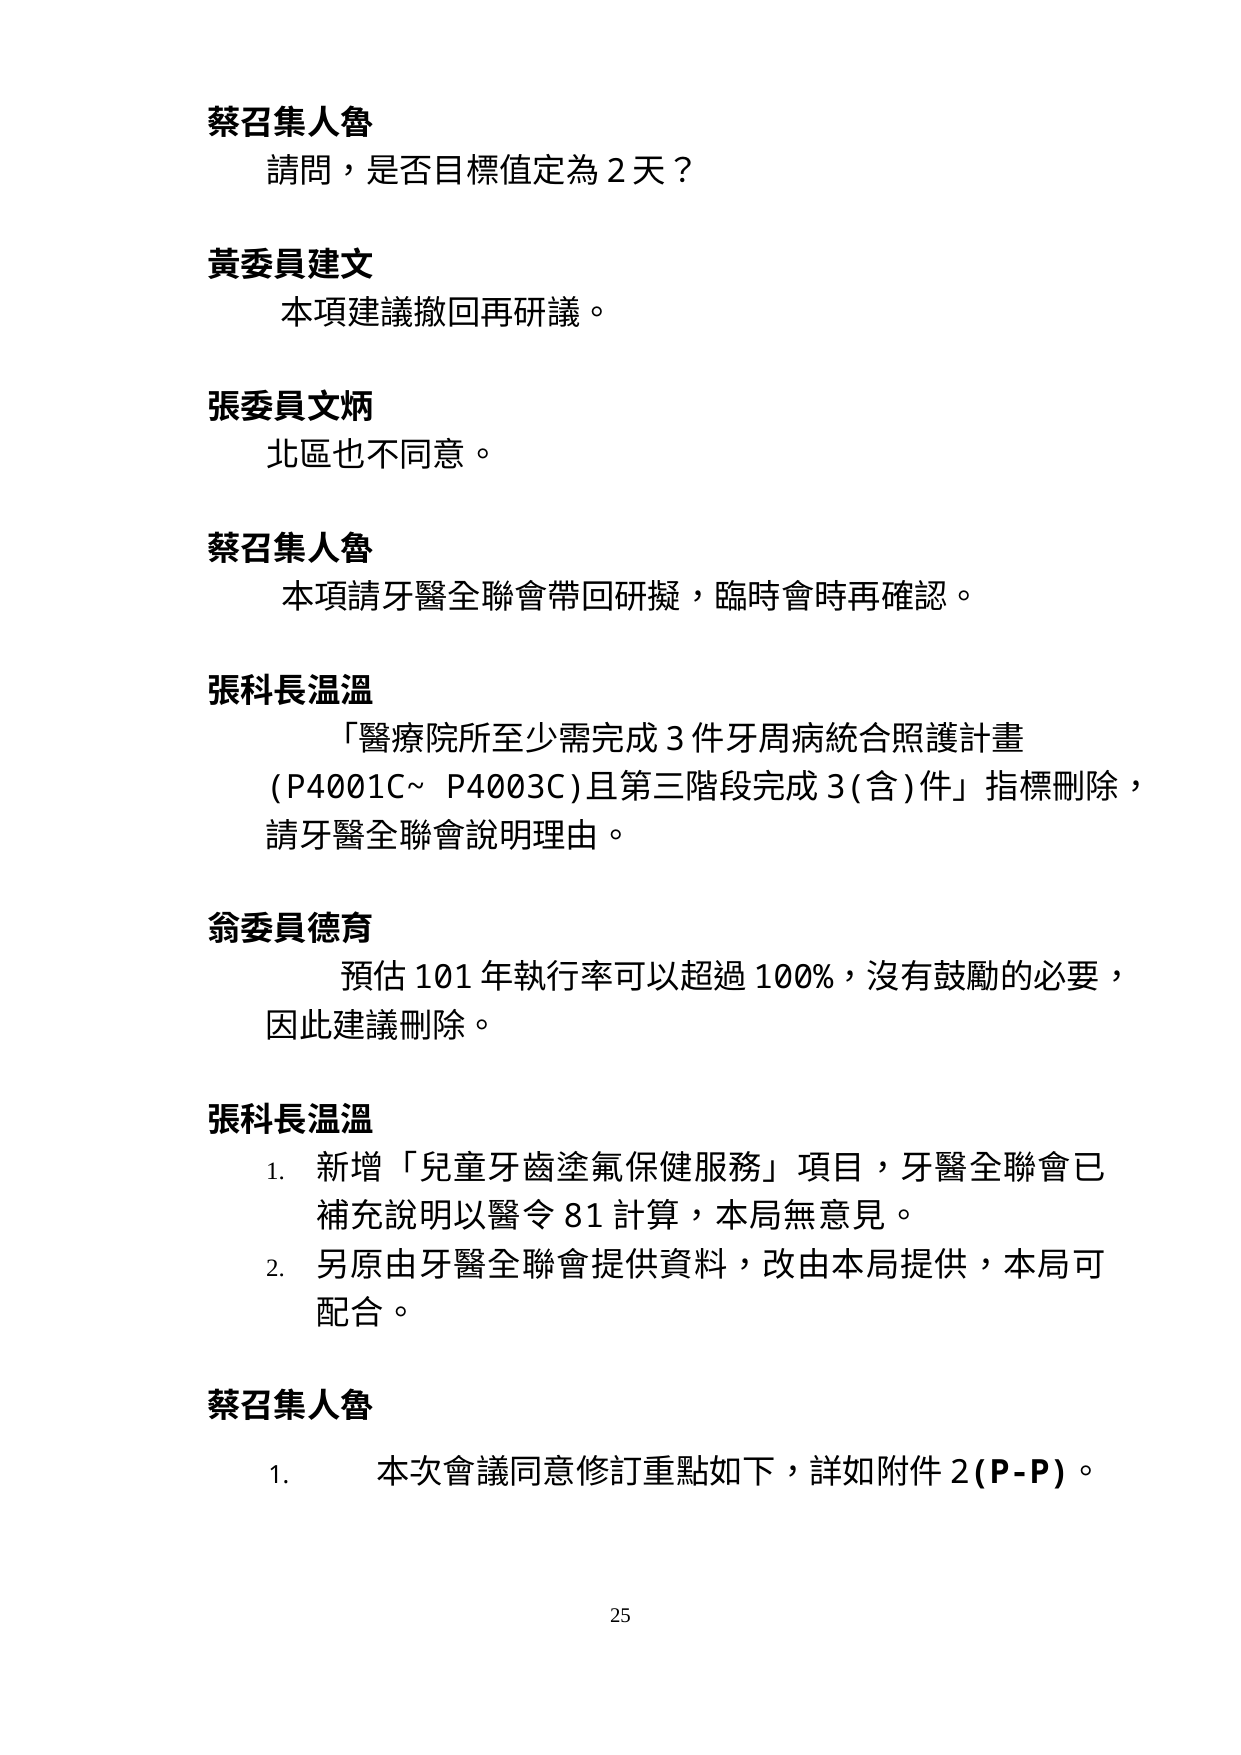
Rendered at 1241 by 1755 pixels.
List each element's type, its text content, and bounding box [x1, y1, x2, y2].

text 張委員文炳 [207, 379, 1122, 428]
list 新增「兒童牙齒塗氟保健服務」項目，牙醫全聯會已補充說明以醫令81計算，本局無意見。 [266, 1141, 1122, 1237]
text 張科長温溫 [207, 663, 1122, 712]
text 蔡召集人魯 [207, 521, 1122, 570]
text 張科長温溫 [207, 1092, 1122, 1141]
text 本項建議撤回再研議。 [280, 286, 1122, 334]
text 蔡召集人魯 [207, 96, 1122, 144]
text 黃委員建文 [207, 238, 1122, 286]
text 預估101年執行率可以超過100%，沒有鼓勵的必要，因此建議刪除。 [266, 950, 1122, 1047]
text 請問，是否目標值定為2天？ [266, 144, 1122, 192]
text 本項請牙醫全聯會帶回研擬，臨時會時再確認。 [281, 570, 1122, 618]
text 蔡召集人魯 [207, 1379, 1122, 1427]
text 北區也不同意。 [266, 428, 1122, 476]
text 翁委員德育 [207, 902, 1122, 950]
list 本次會議同意修訂重點如下，詳如附件2(P-P)。 [268, 1427, 1122, 1490]
list 另原由牙醫全聯會提供資料，改由本局提供，本局可配合。 [266, 1237, 1122, 1334]
text 「醫療院所至少需完成3件牙周病統合照護計畫 (P4001C~ P4003C)且第三階段完成3(含)件」指標刪除，請牙醫全聯會說明理由。 [266, 712, 1122, 857]
